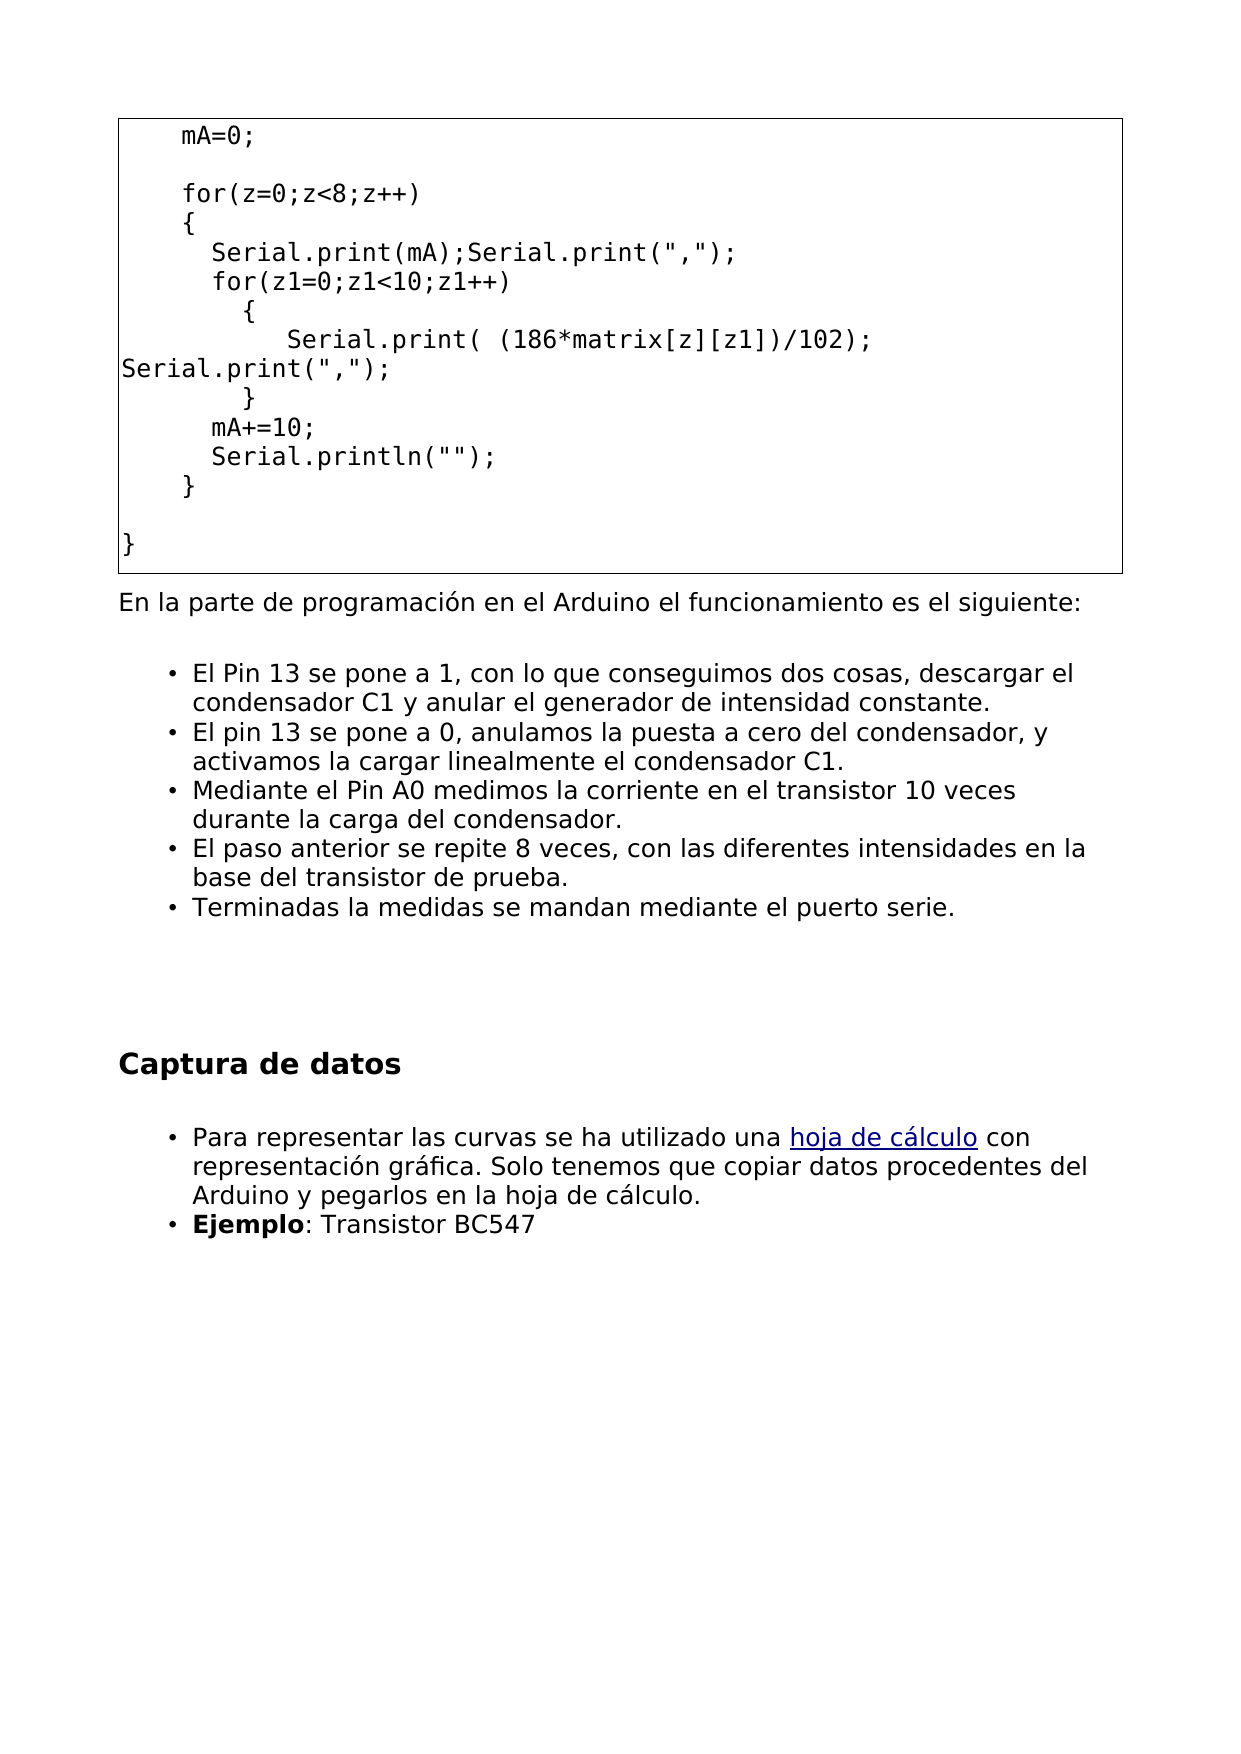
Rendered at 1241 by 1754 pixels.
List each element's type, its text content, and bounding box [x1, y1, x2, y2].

list Para representar las curvas se ha utilizado una hoja de cálculo con representación gráfica. Solo tenemos que copiar datos procedentes del Arduino y pegarlos en la hoja de cálculo. [177, 1123, 1122, 1211]
table_header mA=0; for(z=0;z<8;z++) { Serial.print(mA);Serial.print(","); for(z1=0;z1<10;z1++) { Serial.print( (186*matrix[z][z1])/102); Serial.print(","); } mA+=10; Serial.println(""); } } [119, 119, 1122, 573]
list El pin 13 se pone a 0, anulamos la puesta a cero del condensador, y activamos la cargar linealmente el condensador C1. [177, 718, 1122, 776]
list Terminadas la medidas se mandan mediante el puerto serie. [177, 893, 1122, 922]
list El paso anterior se repite 8 veces, con las diferentes intensidades en la base del transistor de prueba. [177, 834, 1122, 893]
list El Pin 13 se pone a 1, con lo que conseguimos dos cosas, descargar el condensador C1 y anular el generador de intensidad constante. [177, 659, 1122, 718]
subtitle Captura de datos [118, 1047, 1122, 1081]
list Ejemplo: Transistor BC547 [177, 1211, 1122, 1240]
list Mediante el Pin A0 medimos la corriente en el transistor 10 veces durante la carga del condensador. [177, 776, 1122, 834]
text En la parte de programación en el Arduino el funcionamiento es el siguiente: [118, 588, 1122, 617]
